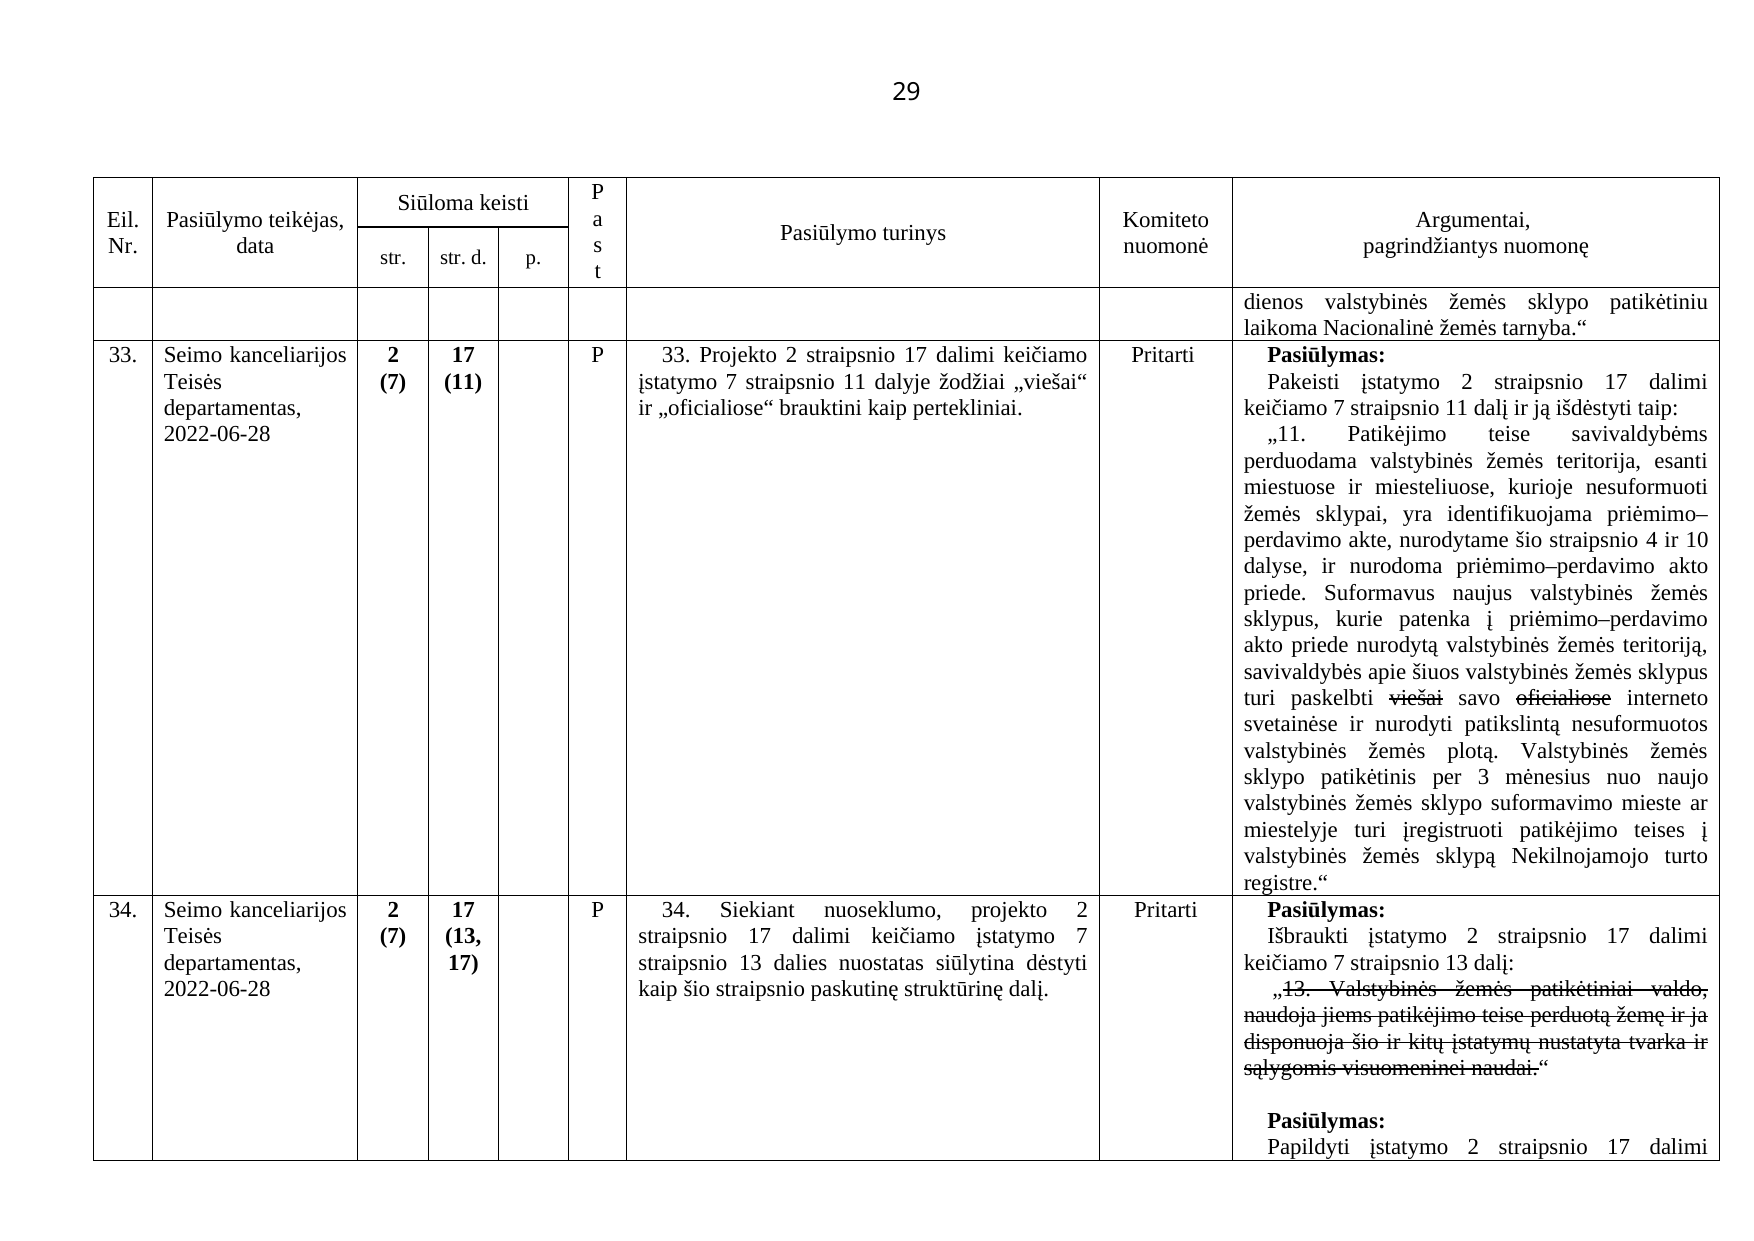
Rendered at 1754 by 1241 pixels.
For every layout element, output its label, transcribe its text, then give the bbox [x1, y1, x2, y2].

table_header Pasiūlymo teikėjas, data [153, 178, 357, 287]
table_cell Pasiūlymas: Išbraukti įstatymo 2 straipsnio 17 dalimi keičiamo 7 straipsnio 13 dalį: „13. Valstybinės žemės patikėtiniai valdo, naudoja jiems patikėjimo teise perduotą žemę ir ja disponuoja šio ir kitų įstatymų nustatyta tvarka ir sąlygomis visuomeninei naudai.“ Pasiūlymas: Papildyti įstatymo 2 straipsnio 17 dalimi [1233, 896, 1719, 1159]
table_header Eil. Nr. [94, 178, 152, 287]
table_header Argumentai, pagrindžiantys nuomonę [1233, 178, 1719, 287]
table_cell 34. Siekiant nuoseklumo, projekto 2 straipsnio 17 dalimi keičiamo įstatymo 7 straipsnio 13 dalies nuostatas siūlytina dėstyti kaip šio straipsnio paskutinę struktūrinę dalį. [627, 896, 1099, 1159]
table_cell [1100, 288, 1232, 340]
table_cell 33. [94, 341, 152, 895]
table_header Pasiūlymo turinys [627, 178, 1099, 287]
table_cell P [569, 288, 626, 340]
table_cell 2 (7) [358, 896, 428, 1159]
table_header Siūloma keisti [358, 178, 568, 226]
table_cell Pritarti [1100, 341, 1232, 895]
table_header Komiteto nuomonė [1100, 178, 1232, 287]
table_cell Seimo kanceliarijos Teisės departamentas, 2022-06-28 [153, 341, 357, 895]
table_cell 17 (11) [429, 341, 498, 895]
table_cell [499, 288, 568, 340]
table_cell 33. Projekto 2 straipsnio 17 dalimi keičiamo įstatymo 7 straipsnio 11 dalyje žodžiai „viešai“ ir „oficialiose“ brauktini kaip pertekliniai. [627, 341, 1099, 895]
table_cell dienos valstybinės žemės sklypo patikėtiniu laikoma Nacionalinė žemės tarnyba.“ [1233, 288, 1719, 340]
table_cell 2 (7) [358, 341, 428, 895]
table_cell 34. [94, 896, 152, 1159]
table_cell p. [499, 228, 568, 287]
table_cell Seimo kanceliarijos Teisės departamentas, 2022-06-28 [153, 896, 357, 1159]
table_cell [499, 341, 568, 895]
table_cell [627, 288, 1099, 340]
table_cell [94, 288, 152, 340]
table_cell str. [358, 228, 428, 287]
table_cell [358, 288, 428, 340]
table_cell str. d. [429, 228, 498, 287]
table_cell Pritarti [1100, 896, 1232, 1159]
table_cell P [569, 341, 626, 895]
table_cell 17 (13, 17) [429, 896, 498, 1159]
table_cell Pasiūlymas: Pakeisti įstatymo 2 straipsnio 17 dalimi keičiamo 7 straipsnio 11 dalį ir ją išdėstyti taip: „11. Patikėjimo teise savivaldybėms perduodama valstybinės žemės teritorija, esanti miestuose ir miesteliuose, kurioje nesuformuoti žemės sklypai, yra identifikuojama priėmimo–perdavimo akte, nurodytame šio straipsnio 4 ir 10 dalyse, ir nurodoma priėmimo–perdavimo akto priede. Suformavus naujus valstybinės žemės sklypus, kurie patenka į priėmimo–perdavimo akto priede nurodytą valstybinės žemės teritoriją, savivaldybės apie šiuos valstybinės žemės sklypus turi paskelbti viešai savo oficialiose interneto svetainėse ir nurodyti patikslintą nesuformuotos valstybinės žemės plotą. Valstybinės žemės sklypo patikėtinis per 3 mėnesius nuo naujo valstybinės žemės sklypo suformavimo mieste ar miestelyje turi įregistruoti patikėjimo teises į valstybinės žemės sklypą Nekilnojamojo turto registre.“ [1233, 341, 1719, 895]
table_cell P [569, 896, 626, 1159]
table_cell [429, 288, 498, 340]
table_cell [499, 896, 568, 1159]
table_cell [153, 288, 357, 340]
table_header Pastabos [569, 178, 626, 287]
